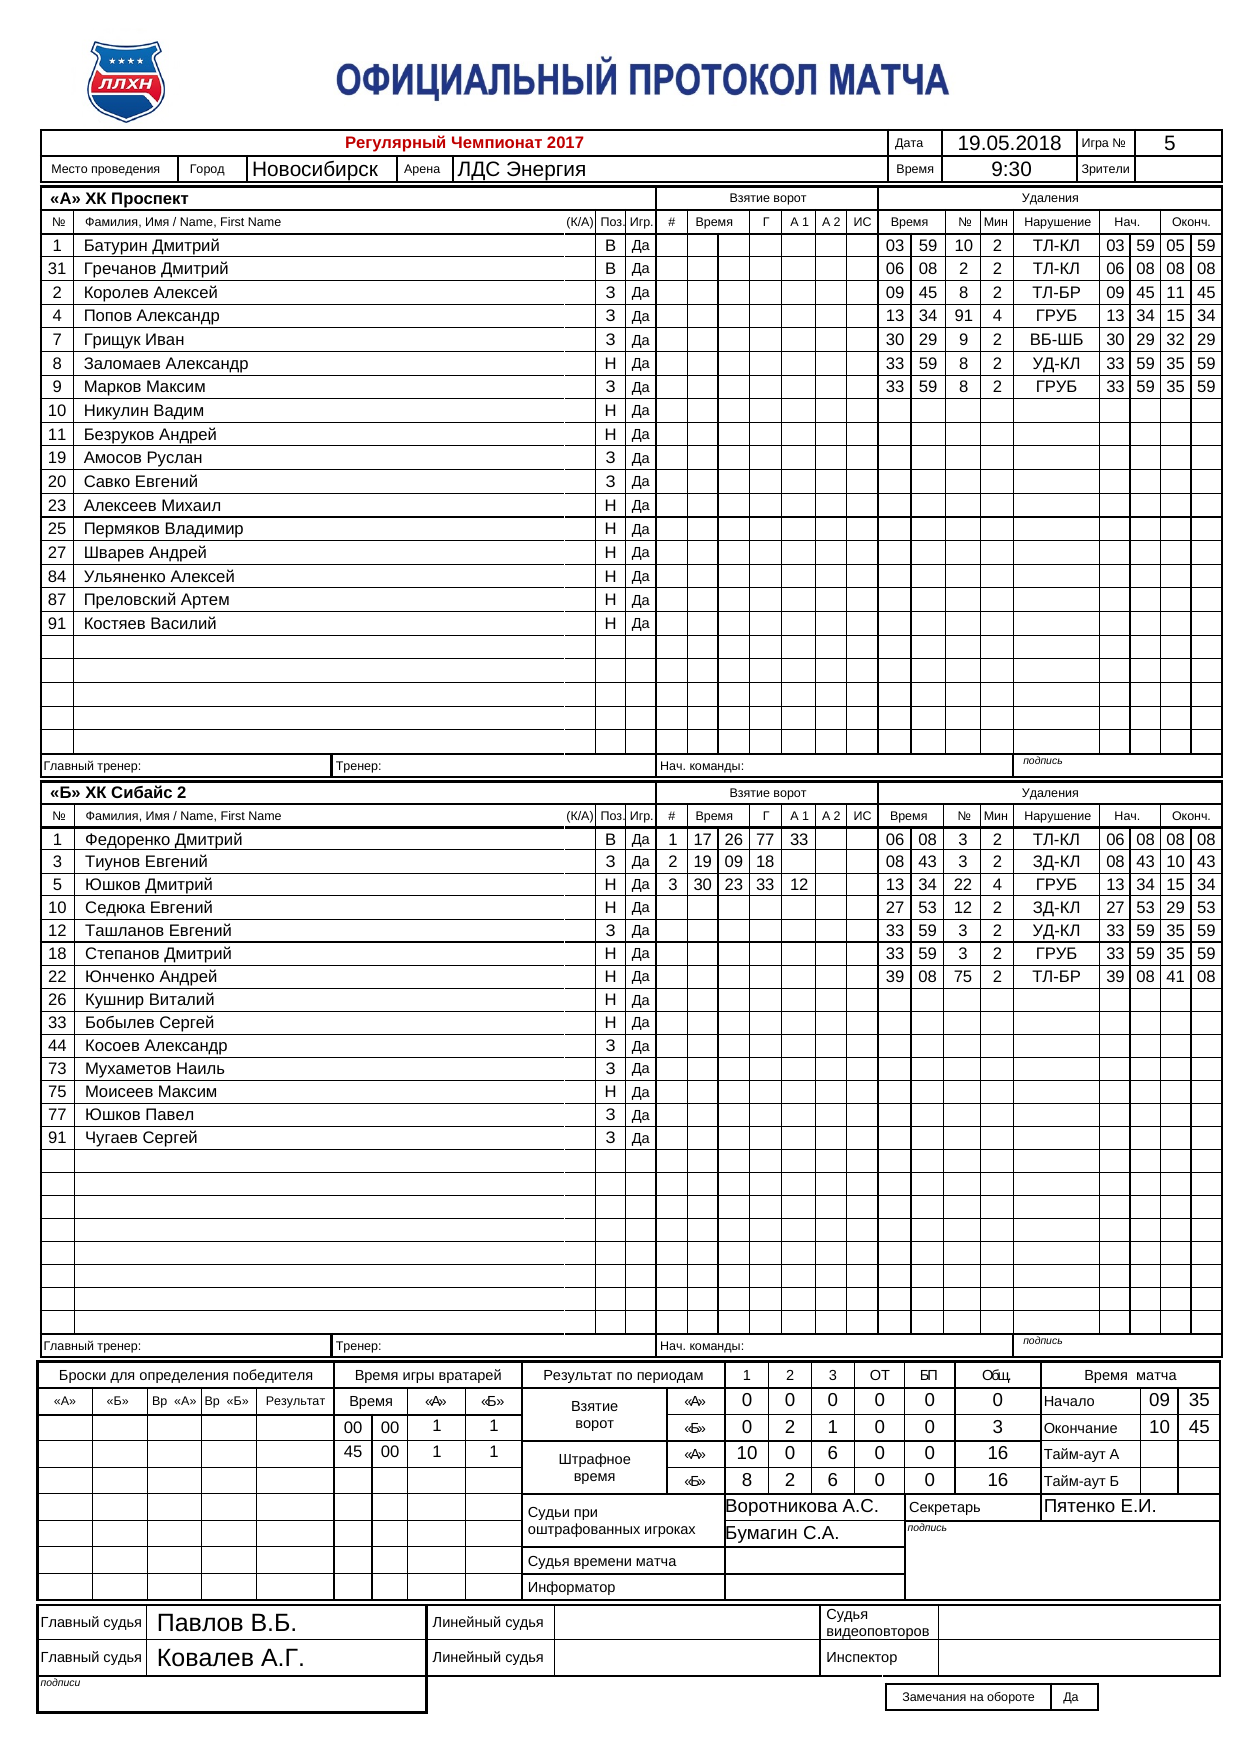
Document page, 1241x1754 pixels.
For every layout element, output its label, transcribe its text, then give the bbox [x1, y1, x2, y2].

table_header 1 [726, 1363, 768, 1387]
table_cell [750, 1035, 781, 1057]
table_cell [750, 1012, 781, 1033]
table_cell [335, 1494, 371, 1520]
table_cell [816, 470, 846, 493]
table_cell [1100, 1127, 1129, 1149]
table_cell [847, 989, 877, 1011]
table_cell [626, 1242, 655, 1264]
table_cell [816, 659, 846, 682]
table_cell [847, 328, 877, 351]
table_cell 09 [719, 850, 749, 872]
table_cell 59 [912, 352, 945, 374]
table_cell [879, 518, 910, 540]
table_cell [688, 920, 717, 941]
table_cell [782, 446, 815, 469]
table_cell [847, 943, 877, 964]
table_cell [688, 966, 717, 987]
table_cell [148, 1521, 201, 1546]
table_cell [565, 1242, 595, 1264]
table_cell [912, 1219, 943, 1241]
table_cell ЗД-КЛ [1014, 850, 1099, 872]
table_cell [565, 399, 595, 422]
table_cell 30 [879, 328, 910, 351]
table_cell 18 [42, 943, 74, 964]
table_cell [373, 1468, 407, 1493]
table_cell [981, 659, 1013, 682]
table_cell [719, 305, 749, 327]
table_cell [847, 636, 877, 658]
table_cell Да [626, 518, 655, 540]
table_cell Н [596, 518, 625, 540]
table_cell 10 [1141, 1415, 1177, 1440]
table_cell 06 [879, 829, 910, 849]
table_cell [1100, 659, 1129, 682]
table_cell [847, 659, 877, 682]
table_cell Да [626, 446, 655, 469]
table_cell [750, 896, 781, 918]
table_cell Попов Александр [74, 305, 564, 327]
table_cell [719, 446, 749, 469]
table_cell [596, 730, 625, 753]
table_cell 08 [1161, 829, 1190, 849]
table_cell Мухаметов Наиль [75, 1058, 564, 1079]
table_cell [719, 257, 749, 280]
table_cell [719, 1219, 749, 1241]
table_cell [981, 1311, 1013, 1333]
table_cell [408, 1494, 465, 1520]
table_cell [782, 423, 815, 445]
table_cell [565, 850, 595, 872]
table_cell [816, 235, 846, 256]
table_cell [782, 850, 815, 872]
table_cell [782, 1311, 815, 1333]
table_cell 33 [879, 943, 910, 964]
table_cell [750, 376, 781, 398]
table_cell [1100, 1288, 1129, 1310]
table_cell [750, 1104, 781, 1126]
table_cell [39, 1547, 92, 1573]
table_cell [782, 730, 815, 753]
table_cell З [596, 1035, 625, 1057]
table_cell [879, 1311, 910, 1333]
table_cell Да [626, 920, 655, 941]
table_cell Пермяков Владимир [74, 518, 564, 540]
table_cell [782, 1104, 815, 1126]
table_cell 43 [1192, 850, 1221, 872]
table_header 5 [1136, 131, 1221, 155]
table_cell [626, 659, 655, 682]
table_cell [782, 1058, 815, 1079]
table_cell [626, 1311, 655, 1333]
table_cell [657, 1127, 687, 1149]
table_cell [847, 966, 877, 987]
table_cell [847, 281, 877, 303]
table_cell [596, 636, 625, 658]
table_cell 53 [1192, 896, 1221, 918]
table_cell [719, 1012, 749, 1033]
table_cell [1131, 1196, 1160, 1218]
table_cell [782, 966, 815, 987]
table_cell [750, 1288, 781, 1310]
table_header Дата [889, 131, 941, 155]
table_cell [782, 1150, 815, 1172]
table_cell [719, 352, 749, 374]
table_cell 2 [981, 376, 1013, 398]
table_cell [565, 470, 595, 493]
table_cell [912, 1288, 943, 1310]
table_cell [688, 470, 717, 493]
table_cell [816, 850, 846, 872]
table_cell [816, 257, 846, 280]
table_cell [657, 257, 687, 280]
table_cell [946, 470, 980, 493]
table_cell 13 [1100, 305, 1129, 327]
table_cell [847, 541, 877, 564]
table_cell [719, 235, 749, 256]
table_cell [1100, 1311, 1129, 1333]
table_cell 35 [1179, 1389, 1219, 1413]
table_cell [719, 1265, 749, 1287]
table_cell [1014, 1058, 1099, 1079]
table_cell [782, 1288, 815, 1310]
table_cell Секретарь [906, 1495, 1040, 1520]
table_cell [750, 257, 781, 280]
table_cell 3 [944, 829, 980, 849]
table_cell [750, 1173, 781, 1195]
table_cell 34 [1192, 305, 1221, 327]
table_cell [879, 1242, 910, 1264]
table_cell [1100, 1219, 1129, 1241]
table_cell [202, 1547, 256, 1573]
table_cell [816, 1012, 846, 1033]
table_cell [816, 1173, 846, 1195]
table_cell [688, 399, 717, 422]
table_cell «А» [408, 1389, 465, 1413]
table_cell [816, 565, 846, 587]
table_cell Шварев Андрей [74, 541, 564, 564]
table_cell [466, 1574, 521, 1599]
table_cell [816, 494, 846, 516]
table_cell Юшков Павел [75, 1104, 564, 1126]
table_cell [944, 1081, 980, 1103]
table_cell З [596, 328, 625, 351]
table_cell [1131, 1265, 1160, 1287]
table_cell [782, 1012, 815, 1033]
table_cell [565, 659, 595, 682]
table_cell З [596, 305, 625, 327]
table_cell [782, 305, 815, 327]
table_cell 41 [1161, 966, 1190, 987]
table_cell [1192, 636, 1221, 658]
table_cell [1192, 612, 1221, 634]
table_cell [1192, 399, 1221, 422]
table_cell [816, 446, 846, 469]
table_cell [719, 565, 749, 587]
table_cell 3 [956, 1415, 1040, 1440]
table_cell Н [596, 423, 625, 445]
table_cell [946, 659, 980, 682]
table_cell [879, 399, 910, 422]
table_cell Алексеев Михаил [74, 494, 564, 516]
table_cell 87 [42, 588, 73, 611]
table_cell # [657, 211, 687, 233]
table_cell [1161, 541, 1190, 564]
table_cell [750, 305, 781, 327]
table_cell [565, 966, 595, 987]
table_cell [74, 683, 564, 706]
table_cell [782, 1196, 815, 1218]
table_cell [565, 989, 595, 1011]
table_cell [912, 636, 945, 658]
table_cell 09 [879, 281, 910, 303]
table_cell [1161, 1127, 1190, 1149]
table_cell [688, 943, 717, 964]
table_cell Оконч. [1161, 211, 1221, 233]
table_cell [816, 305, 846, 327]
table_cell [657, 352, 687, 374]
table_cell Ульяненко Алексей [74, 565, 564, 587]
table_cell [565, 352, 595, 374]
table_cell 43 [1131, 850, 1160, 872]
table_cell [750, 943, 781, 964]
table_cell [1161, 636, 1190, 658]
table_cell 45 [912, 281, 945, 303]
table_cell [847, 1311, 877, 1333]
table_cell [912, 1242, 943, 1264]
table_cell 33 [1100, 920, 1129, 941]
table_cell [719, 1058, 749, 1079]
table_cell [750, 1242, 781, 1264]
table_cell [657, 1288, 687, 1310]
table_cell [816, 683, 846, 706]
table_cell [1192, 683, 1221, 706]
table_header «А» ХК Проспект [42, 188, 655, 209]
table_cell [981, 1242, 1013, 1264]
table_cell Игр. [626, 211, 655, 233]
table_cell [1192, 541, 1221, 564]
table_cell 16 [956, 1468, 1040, 1493]
table_cell Главный тренер: [42, 1335, 330, 1356]
table_cell [1131, 423, 1160, 445]
table_cell 3 [944, 920, 980, 941]
table_cell [912, 1058, 943, 1079]
table_cell [750, 966, 781, 987]
table_cell Амосов Руслан [74, 446, 564, 469]
table_cell [816, 966, 846, 987]
table_cell [912, 470, 945, 493]
table_cell [657, 612, 687, 634]
table_cell 45 [1179, 1415, 1219, 1440]
table_cell [1192, 1173, 1221, 1195]
table_cell [1161, 1081, 1190, 1103]
table_cell [596, 1265, 625, 1287]
table_cell [626, 1288, 655, 1310]
table_cell [879, 541, 910, 564]
table_cell [879, 1104, 910, 1126]
table_cell Да [626, 1127, 655, 1149]
table_cell [879, 730, 910, 753]
table_cell Заломаев Александр [74, 352, 564, 374]
table_header Взятие ворот [657, 188, 877, 209]
table_cell [202, 1521, 256, 1546]
table_cell [1161, 707, 1190, 729]
table_cell [782, 1173, 815, 1195]
table_cell 75 [944, 966, 980, 987]
table_cell [1131, 1311, 1160, 1333]
table_cell [657, 707, 687, 729]
table_cell [944, 1219, 980, 1241]
table_cell [847, 518, 877, 540]
table_cell 0 [769, 1389, 811, 1413]
table_cell 59 [1131, 943, 1160, 964]
table_cell [750, 470, 781, 493]
table_cell [42, 1242, 74, 1264]
table_cell 26 [719, 829, 749, 849]
table_cell З [596, 376, 625, 398]
table_cell [944, 1265, 980, 1287]
table_cell [1100, 423, 1129, 445]
table_cell [981, 1219, 1013, 1241]
table_cell [719, 612, 749, 634]
table_cell [946, 612, 980, 634]
table_cell А 2 [816, 211, 846, 233]
table_cell [782, 399, 815, 422]
table_cell [75, 1311, 564, 1333]
table_cell [750, 612, 781, 634]
table_cell [879, 470, 910, 493]
table_cell [75, 1173, 564, 1195]
table_cell [565, 541, 595, 564]
table_cell 08 [1161, 257, 1190, 280]
table_cell [719, 989, 749, 1011]
table_cell 8 [42, 352, 73, 374]
table_cell [688, 423, 717, 445]
table_cell [912, 1265, 943, 1287]
table_cell [719, 399, 749, 422]
table_cell [565, 1219, 595, 1241]
table_cell [946, 588, 980, 611]
table_cell (К/А) [565, 211, 595, 233]
table_cell [816, 636, 846, 658]
table_cell [944, 1127, 980, 1149]
table_cell [1161, 1196, 1190, 1218]
table_cell [596, 1219, 625, 1241]
table_cell 10 [42, 896, 74, 918]
table_cell 9:30 [943, 157, 1076, 181]
table_cell [408, 1574, 465, 1599]
table_cell [657, 1012, 687, 1033]
table_cell Степанов Дмитрий [75, 943, 564, 964]
table_cell 8 [946, 281, 980, 303]
table_cell [1161, 1242, 1190, 1264]
table_cell [565, 376, 595, 398]
table_cell подпись [1014, 755, 1221, 776]
table_cell [719, 659, 749, 682]
table_cell [847, 1081, 877, 1103]
table_cell [1161, 588, 1190, 611]
table_cell [912, 989, 943, 1011]
table_cell Гречанов Дмитрий [74, 257, 564, 280]
table_cell [1161, 989, 1190, 1011]
table_cell [466, 1468, 521, 1493]
table_cell [1014, 1150, 1099, 1172]
table_cell [782, 494, 815, 516]
table_cell ЗД-КЛ [1014, 896, 1099, 918]
table_cell [1014, 541, 1099, 564]
table_cell [719, 966, 749, 987]
table_cell [1014, 1265, 1099, 1287]
table_cell [657, 446, 687, 469]
table_cell [1192, 423, 1221, 445]
table_cell 2 [981, 235, 1013, 256]
table_cell [688, 1058, 717, 1079]
table_cell [335, 1521, 371, 1546]
table_cell [879, 446, 910, 469]
table_cell [782, 1127, 815, 1149]
table_cell [408, 1547, 465, 1573]
table_cell [782, 1035, 815, 1057]
table_cell [1014, 446, 1099, 469]
table_cell 27 [879, 896, 910, 918]
table_cell Нарушение [1014, 805, 1099, 826]
table_cell [565, 829, 595, 849]
table_cell 73 [42, 1058, 74, 1079]
table_cell [1014, 1242, 1099, 1264]
table_cell [750, 399, 781, 422]
table_cell Начало [1042, 1389, 1140, 1413]
table_cell [1100, 612, 1129, 634]
table_cell Судья времени матча [523, 1548, 724, 1573]
table_cell 2 [981, 850, 1013, 872]
table_cell [816, 943, 846, 964]
table_cell [1192, 730, 1221, 753]
table_cell [148, 1441, 201, 1467]
table_cell 6 [812, 1442, 854, 1467]
table_cell [981, 636, 1013, 658]
table_cell «А» [668, 1389, 724, 1413]
table_cell [1141, 1468, 1177, 1493]
table_cell [688, 707, 717, 729]
table_cell 10 [42, 399, 73, 422]
table_cell 13 [879, 305, 910, 327]
table_cell 27 [1100, 896, 1129, 918]
table_cell Судьи при оштрафованных игроках [523, 1495, 724, 1546]
table_cell [565, 446, 595, 469]
table_cell [719, 1127, 749, 1149]
table_cell [1131, 659, 1160, 682]
table_cell [1179, 1441, 1219, 1467]
table_header Да [1052, 1685, 1097, 1709]
table_cell Н [596, 989, 625, 1011]
table_cell [1141, 1441, 1177, 1467]
table_cell [719, 1081, 749, 1103]
table_cell [1100, 1012, 1129, 1033]
table_cell Да [626, 257, 655, 280]
table_cell [148, 1468, 201, 1493]
table_cell [1014, 565, 1099, 587]
table_cell 16 [956, 1442, 1040, 1467]
table_cell З [596, 1058, 625, 1079]
table_header Регулярный Чемпионат 2017 [42, 131, 887, 155]
table_cell [944, 1104, 980, 1126]
table_cell [816, 612, 846, 634]
table_cell 13 [879, 874, 910, 895]
table_cell [1192, 707, 1221, 729]
table_cell [912, 1311, 943, 1333]
table_cell [626, 730, 655, 753]
table_cell [1192, 1242, 1221, 1264]
table_cell [565, 305, 595, 327]
table_cell [912, 612, 945, 634]
table_cell [944, 1288, 980, 1310]
table_cell ТЛ-БР [1014, 281, 1099, 303]
table_cell [688, 1127, 717, 1149]
table_cell [719, 1035, 749, 1057]
table_cell Главный тренер: [42, 755, 330, 776]
table_cell [719, 1311, 749, 1333]
table_cell 59 [912, 943, 943, 964]
table_cell [1131, 1150, 1160, 1172]
table_cell [1014, 989, 1099, 1011]
table_cell [912, 423, 945, 445]
table_cell [42, 1288, 74, 1310]
table_cell Ковалев А.Г. [147, 1640, 425, 1675]
table_cell [1131, 470, 1160, 493]
table_cell Оконч. [1161, 805, 1221, 826]
table_cell [1192, 588, 1221, 611]
table_cell [657, 494, 687, 516]
table_cell Да [626, 588, 655, 611]
table_cell Да [626, 1035, 655, 1057]
table_cell Время [688, 805, 749, 826]
table_cell Да [626, 470, 655, 493]
table_cell 10 [726, 1442, 768, 1467]
table_cell 12 [782, 874, 815, 895]
table_cell [688, 494, 717, 516]
table_cell [816, 1219, 846, 1241]
table_cell [1131, 989, 1160, 1011]
table_cell [719, 943, 749, 964]
table_cell Грищук Иван [74, 328, 564, 351]
table_cell [879, 1219, 910, 1241]
table_cell [257, 1574, 333, 1599]
table_cell 08 [912, 966, 943, 987]
table_cell 18 [750, 850, 781, 872]
table_cell [657, 399, 687, 422]
table_cell # [657, 805, 687, 826]
table_cell [1014, 470, 1099, 493]
table_cell 3 [42, 850, 74, 872]
table_cell 13 [1100, 874, 1129, 895]
table_cell [782, 328, 815, 351]
table_cell [981, 1288, 1013, 1310]
table_cell [1192, 1265, 1221, 1287]
table_cell Ташланов Евгений [75, 920, 564, 941]
table_cell 59 [1192, 235, 1221, 256]
table_cell [657, 943, 687, 964]
table_cell ГРУБ [1014, 874, 1099, 895]
table_cell [39, 1468, 92, 1493]
table_cell Да [626, 896, 655, 918]
table_cell 20 [42, 470, 73, 493]
table_cell 22 [944, 874, 980, 895]
table_cell [750, 730, 781, 753]
table_cell [657, 1219, 687, 1241]
table_cell [555, 1606, 819, 1639]
table_cell [1100, 730, 1129, 753]
table_cell [688, 1219, 717, 1241]
table_header Время матча [1042, 1363, 1219, 1387]
table_cell УД-КЛ [1014, 920, 1099, 941]
table_cell [657, 896, 687, 918]
table_cell [1192, 1219, 1221, 1241]
table_cell З [596, 446, 625, 469]
table_cell Результат [257, 1389, 333, 1413]
table_cell 1 [42, 829, 74, 849]
table_cell ТЛ-БР [1014, 966, 1099, 987]
table_cell Нач. [1100, 211, 1160, 233]
table_cell Н [596, 1081, 625, 1103]
table_cell [1014, 659, 1099, 682]
table_cell [847, 446, 877, 469]
table_cell [565, 423, 595, 445]
table_cell [1100, 989, 1129, 1011]
table_cell [782, 683, 815, 706]
table_cell Тайм-аут Б [1042, 1468, 1140, 1493]
table_cell [1100, 541, 1129, 564]
table_cell [847, 896, 877, 918]
table_cell Да [626, 1081, 655, 1103]
table_cell [719, 707, 749, 729]
table_cell [782, 376, 815, 398]
table_cell 33 [750, 874, 781, 895]
table_cell Да [626, 328, 655, 351]
table_cell Вр «А» [148, 1389, 201, 1413]
table_cell [565, 588, 595, 611]
table_cell Место проведения [42, 157, 177, 181]
table_cell Вр «Б» [202, 1389, 256, 1413]
table_cell [981, 423, 1013, 445]
table_cell [1131, 1173, 1160, 1195]
table_cell [750, 352, 781, 374]
table_cell [1131, 588, 1160, 611]
table_header Результат по периодам [523, 1363, 724, 1387]
table_cell [1161, 683, 1190, 706]
table_cell [74, 659, 564, 682]
table_cell [981, 565, 1013, 587]
table_cell Да [626, 399, 655, 422]
table_cell [879, 1288, 910, 1310]
table_cell [912, 565, 945, 587]
table_cell [1192, 446, 1221, 469]
table_cell [688, 659, 717, 682]
table_cell [939, 1606, 1219, 1639]
table_cell 34 [912, 874, 943, 895]
table_cell [1131, 612, 1160, 634]
table_cell 0 [905, 1389, 954, 1413]
table_cell З [596, 850, 625, 872]
table_cell [148, 1547, 201, 1573]
table_header 3 [812, 1363, 854, 1387]
table_cell 59 [1192, 920, 1221, 941]
table_cell Поз. [596, 211, 625, 233]
table_cell [688, 305, 717, 327]
table_cell ИС [847, 805, 877, 826]
table_cell [75, 1196, 564, 1218]
table_cell Нач. команды: [657, 755, 1012, 776]
table_cell [657, 1035, 687, 1057]
table_cell Воротникова А.С. [726, 1495, 904, 1520]
table_cell ТЛ-КЛ [1014, 829, 1099, 849]
table_cell [93, 1494, 147, 1520]
table_cell УД-КЛ [1014, 352, 1099, 374]
table_cell [816, 707, 846, 729]
table_cell [719, 376, 749, 398]
table_cell [596, 659, 625, 682]
table_cell [1179, 1468, 1219, 1493]
table_cell Н [596, 896, 625, 918]
table_cell [565, 518, 595, 540]
table_cell [657, 305, 687, 327]
table_cell Тиунов Евгений [75, 850, 564, 872]
table_cell Н [596, 588, 625, 611]
table_cell Фамилия, Имя / Name, First Name [75, 805, 565, 826]
table_cell [1161, 1311, 1190, 1333]
table_cell Марков Максим [74, 376, 564, 398]
table_cell [688, 1012, 717, 1033]
table_cell [912, 541, 945, 564]
table_cell [816, 588, 846, 611]
table_cell [981, 541, 1013, 564]
table_cell 2 [981, 829, 1013, 849]
table_cell 15 [1161, 874, 1190, 895]
table_cell [1131, 565, 1160, 587]
table_cell [879, 1127, 910, 1149]
table_cell 3 [944, 943, 980, 964]
table_cell 08 [1100, 850, 1129, 872]
table_cell [1161, 730, 1190, 753]
table_cell ГРУБ [1014, 376, 1099, 398]
table_cell 0 [905, 1442, 954, 1467]
table_cell Королев Алексей [74, 281, 564, 303]
table_header ОТ [855, 1363, 904, 1387]
table_cell [596, 1173, 625, 1195]
table_cell [939, 1640, 1219, 1675]
table_cell 59 [1131, 376, 1160, 398]
table_cell [847, 707, 877, 729]
table_cell 84 [42, 565, 73, 587]
table_cell Преловский Артем [74, 588, 564, 611]
table_cell [816, 1035, 846, 1057]
table_cell 59 [1192, 376, 1221, 398]
table_cell [257, 1441, 333, 1467]
table_cell [565, 874, 595, 895]
table_cell [75, 1150, 564, 1172]
table_cell [981, 1265, 1013, 1287]
table_cell [1100, 446, 1129, 469]
table_cell [335, 1574, 371, 1599]
table_cell [565, 920, 595, 941]
table_cell Н [596, 943, 625, 964]
table_cell 06 [879, 257, 910, 280]
table_cell [912, 1196, 943, 1218]
table_cell [688, 352, 717, 374]
table_cell [657, 730, 687, 753]
table_cell [1131, 494, 1160, 516]
table_cell Мин [981, 805, 1013, 826]
table_cell [39, 1416, 92, 1440]
table_cell [847, 1104, 877, 1126]
table_cell Да [626, 565, 655, 587]
table_cell [782, 707, 815, 729]
table_cell [944, 1035, 980, 1057]
table_header 19.05.2018 [943, 131, 1076, 155]
table_cell [688, 1104, 717, 1126]
table_cell 43 [912, 850, 943, 872]
table_cell [981, 399, 1013, 422]
table_cell [688, 328, 717, 351]
table_cell [1161, 1265, 1190, 1287]
table_cell [373, 1547, 407, 1573]
table_cell [782, 1219, 815, 1241]
table_cell 08 [1192, 829, 1221, 849]
table_cell [1131, 1242, 1160, 1264]
table_cell [626, 1265, 655, 1287]
table_cell Да [626, 874, 655, 895]
table_cell [946, 707, 980, 729]
table_cell ГРУБ [1014, 305, 1099, 327]
table_cell 77 [42, 1104, 74, 1126]
table_cell [1014, 1035, 1099, 1057]
table_cell 30 [688, 874, 717, 895]
table_cell 2 [981, 943, 1013, 964]
table_cell [816, 920, 846, 941]
table_cell 09 [1100, 281, 1129, 303]
table_cell [816, 1196, 846, 1218]
table_cell 9 [946, 328, 980, 351]
table_cell [847, 1012, 877, 1033]
table_cell [912, 1150, 943, 1172]
table_cell Тайм-аут А [1042, 1441, 1140, 1467]
table_cell [750, 659, 781, 682]
table_cell [1131, 446, 1160, 469]
table_cell Да [626, 966, 655, 987]
table_cell [1099, 1682, 1220, 1711]
table_cell 34 [1131, 874, 1160, 895]
table_cell [688, 376, 717, 398]
table_cell Н [596, 352, 625, 374]
table_cell [1100, 399, 1129, 422]
table_cell 32 [1161, 328, 1190, 351]
table_cell 0 [855, 1442, 904, 1467]
table_cell [847, 305, 877, 327]
table_cell (К/А) [565, 805, 595, 826]
table_cell Тренер: [333, 1335, 655, 1356]
table_cell [688, 518, 717, 540]
table_cell [565, 636, 595, 658]
table_cell [719, 541, 749, 564]
table_cell 26 [42, 989, 74, 1011]
table_header БП [905, 1363, 954, 1387]
table_cell Да [626, 423, 655, 445]
table_cell [373, 1574, 407, 1599]
table_cell [782, 518, 815, 540]
table_cell Да [626, 376, 655, 398]
table_cell [596, 1196, 625, 1218]
table_header Удаления [879, 188, 1221, 209]
table_cell Батурин Дмитрий [74, 235, 564, 256]
table_cell [688, 1150, 717, 1172]
table_cell Да [626, 989, 655, 1011]
table_cell Да [626, 305, 655, 327]
table_cell 3 [944, 850, 980, 872]
table_cell [750, 588, 781, 611]
table_cell 45 [1192, 281, 1221, 303]
table_cell [1014, 423, 1099, 445]
table_cell Н [596, 541, 625, 564]
table_cell [565, 1173, 595, 1195]
table_cell [879, 1012, 910, 1033]
table_cell [1131, 1058, 1160, 1079]
table_cell [596, 1150, 625, 1172]
table_cell [750, 235, 781, 256]
table_cell Главный судья [39, 1606, 146, 1639]
table_cell [688, 446, 717, 469]
table_cell Бобылев Сергей [75, 1012, 564, 1033]
table_cell [657, 636, 687, 658]
table_cell [981, 707, 1013, 729]
table_cell [946, 399, 980, 422]
table_cell 17 [688, 829, 717, 849]
table_cell 15 [1161, 305, 1190, 327]
table_cell 0 [726, 1389, 768, 1413]
table_header «Б» ХК Сибайс 2 [42, 783, 655, 803]
table_cell [257, 1416, 333, 1440]
table_cell [1192, 1288, 1221, 1310]
table_cell 33 [879, 376, 910, 398]
table_cell [565, 1311, 595, 1333]
table_cell [1100, 1081, 1129, 1103]
table_cell Инспектор [821, 1640, 938, 1675]
table_cell 08 [912, 257, 945, 280]
table_cell 08 [1131, 829, 1160, 849]
table_cell [657, 565, 687, 587]
table_cell [39, 1574, 92, 1599]
table_cell [912, 446, 945, 469]
table_cell 59 [1192, 943, 1221, 964]
table_cell [879, 707, 910, 729]
table_cell 1 [812, 1415, 854, 1440]
table_cell [847, 874, 877, 895]
table_cell [1014, 1196, 1099, 1218]
table_cell 35 [1161, 352, 1190, 374]
table_cell Пятенко Е.И. [1042, 1495, 1219, 1520]
table_cell [626, 1150, 655, 1172]
table_cell [688, 1173, 717, 1195]
table_cell [257, 1547, 333, 1573]
table_cell 12 [42, 920, 74, 941]
table_cell [1136, 157, 1221, 181]
table_cell «Б» [93, 1389, 147, 1413]
table_cell 0 [956, 1389, 1040, 1413]
table_cell [1100, 683, 1129, 706]
table_cell [879, 1150, 910, 1172]
table_cell [944, 1150, 980, 1172]
table_cell 1 [408, 1416, 465, 1440]
table_cell [93, 1468, 147, 1493]
table_cell Да [626, 541, 655, 564]
table_cell [565, 494, 595, 516]
table_cell 8 [726, 1468, 768, 1493]
table_cell 33 [879, 352, 910, 374]
table_cell [816, 423, 846, 445]
table_cell [719, 636, 749, 658]
table_cell [816, 1288, 846, 1310]
table_cell [847, 257, 877, 280]
table_cell [688, 257, 717, 280]
table_cell 00 [373, 1416, 407, 1440]
table_cell Да [626, 1012, 655, 1033]
table_cell Мин [981, 211, 1013, 233]
table_cell [912, 1173, 943, 1195]
table_cell [750, 1150, 781, 1172]
table_cell 08 [1192, 257, 1221, 280]
table_cell [466, 1547, 521, 1573]
table_cell [816, 1081, 846, 1103]
table_cell [626, 1196, 655, 1218]
table_cell Н [596, 399, 625, 422]
table_cell 0 [905, 1468, 954, 1493]
table_cell № [944, 805, 980, 826]
table_cell [944, 1058, 980, 1079]
table_cell [1131, 399, 1160, 422]
table_cell 22 [42, 966, 74, 987]
table_cell [565, 1012, 595, 1033]
table_cell [1192, 1058, 1221, 1079]
table_cell [750, 423, 781, 445]
table_cell [750, 1058, 781, 1079]
table_cell [879, 1058, 910, 1079]
table_cell 19 [42, 446, 73, 469]
table_cell [750, 683, 781, 706]
table_cell [1161, 1035, 1190, 1057]
table_cell [657, 376, 687, 398]
table_cell 29 [912, 328, 945, 351]
table_cell 19 [688, 850, 717, 872]
table_cell Нач. [1100, 805, 1160, 826]
table_cell [847, 612, 877, 634]
table_header Игра № [1078, 131, 1134, 155]
table_cell [74, 707, 564, 729]
table_cell А 1 [782, 805, 815, 826]
table_cell З [596, 1104, 625, 1126]
table_cell [93, 1574, 147, 1599]
table_cell [657, 1242, 687, 1264]
table_cell 34 [912, 305, 945, 327]
table_cell № [42, 805, 74, 826]
table_cell [202, 1416, 256, 1440]
table_cell 0 [855, 1415, 904, 1440]
table_cell [946, 565, 980, 587]
table_cell [1014, 399, 1099, 422]
table_cell [981, 1196, 1013, 1218]
table_cell [782, 920, 815, 941]
table_cell А 2 [816, 805, 846, 826]
table_cell Информатор [523, 1575, 724, 1599]
table_cell [1100, 1196, 1129, 1218]
table_cell [816, 328, 846, 351]
table_cell Н [596, 612, 625, 634]
table_cell 00 [373, 1441, 407, 1467]
table_cell [626, 683, 655, 706]
table_cell [657, 1311, 687, 1333]
table_cell 03 [879, 235, 910, 256]
table_cell [596, 1242, 625, 1264]
table_cell 75 [42, 1081, 74, 1103]
table_cell [1161, 399, 1190, 422]
table_cell [42, 659, 73, 682]
table_cell 35 [1161, 376, 1190, 398]
table_cell [912, 399, 945, 422]
table_cell [1192, 1311, 1221, 1333]
table_cell [1161, 1104, 1190, 1126]
table_cell [750, 565, 781, 587]
table_cell [946, 423, 980, 445]
table_cell [657, 541, 687, 564]
table_cell [981, 1104, 1013, 1126]
table_cell [565, 1288, 595, 1310]
table_cell 2 [981, 281, 1013, 303]
table_cell ТЛ-КЛ [1014, 257, 1099, 280]
table_cell [1100, 565, 1129, 587]
table_cell Время [879, 211, 945, 233]
table_cell [1014, 707, 1099, 729]
table_cell [688, 1081, 717, 1103]
table_cell [946, 636, 980, 658]
table_cell [816, 1150, 846, 1172]
table_cell 29 [1192, 328, 1221, 351]
table_cell 0 [905, 1415, 954, 1440]
table_cell [946, 494, 980, 516]
table_cell [719, 494, 749, 516]
table_cell Нач. команды: [657, 1335, 1012, 1356]
table_cell [688, 636, 717, 658]
table_cell Савко Евгений [74, 470, 564, 493]
picture [5, 28, 1179, 129]
table_cell 2 [769, 1415, 811, 1440]
table_cell [816, 1242, 846, 1264]
table_cell «Б» [668, 1468, 724, 1493]
table_cell 33 [1100, 943, 1129, 964]
table_cell [1014, 588, 1099, 611]
table_cell [42, 730, 73, 753]
table_cell [750, 920, 781, 941]
table_cell [1161, 1219, 1190, 1241]
table_cell [726, 1575, 904, 1599]
table_cell [981, 494, 1013, 516]
table_cell [981, 683, 1013, 706]
table_cell 29 [1131, 328, 1160, 351]
table_cell 3 [657, 874, 687, 895]
table_cell [782, 281, 815, 303]
table_cell [879, 565, 910, 587]
table_cell Да [626, 281, 655, 303]
table_cell [847, 399, 877, 422]
table_cell 2 [981, 966, 1013, 987]
table_cell [657, 588, 687, 611]
table_cell [657, 659, 687, 682]
table_cell [1100, 1265, 1129, 1287]
table_cell [1100, 1058, 1129, 1079]
table_cell [1161, 423, 1190, 445]
table_cell [847, 1219, 877, 1241]
table_cell 59 [912, 920, 943, 941]
table_cell [847, 1242, 877, 1264]
table_cell [782, 612, 815, 634]
table_cell [944, 1242, 980, 1264]
table_header Общ. [956, 1363, 1040, 1387]
table_cell [847, 1127, 877, 1149]
table_cell [1161, 659, 1190, 682]
table_cell 1 [657, 829, 687, 849]
table_cell [74, 636, 564, 658]
table_cell [1161, 1058, 1190, 1079]
table_cell 77 [750, 829, 781, 849]
table_cell [816, 399, 846, 422]
table_cell [39, 1494, 92, 1520]
table_cell [39, 1521, 92, 1546]
table_header 2 [769, 1363, 811, 1387]
table_cell [816, 874, 846, 895]
table_cell [782, 1242, 815, 1264]
table_header Время игры вратарей [335, 1363, 521, 1387]
table_cell [1100, 518, 1129, 540]
table_cell 2 [769, 1468, 811, 1493]
table_cell [565, 1081, 595, 1103]
table_header Броски для определения победителя [39, 1363, 333, 1387]
table_cell [782, 588, 815, 611]
table_cell 59 [1192, 352, 1221, 374]
table_cell [750, 518, 781, 540]
table_cell [335, 1547, 371, 1573]
table_cell 12 [944, 896, 980, 918]
table_cell 8 [946, 352, 980, 374]
table_cell [782, 1081, 815, 1103]
table_cell [657, 920, 687, 941]
table_cell [726, 1548, 904, 1573]
table_cell [944, 1196, 980, 1218]
table_cell [782, 541, 815, 564]
table_cell [847, 352, 877, 374]
table_cell Чугаев Сергей [75, 1127, 564, 1149]
table_cell [816, 518, 846, 540]
table_cell 59 [1131, 352, 1160, 374]
table_cell 34 [1192, 874, 1221, 895]
table_cell [847, 920, 877, 941]
table_cell [657, 1081, 687, 1103]
table_cell 10 [1161, 850, 1190, 872]
table_cell [912, 494, 945, 516]
table_cell [75, 1219, 564, 1241]
table_cell [657, 1173, 687, 1195]
table_cell 53 [912, 896, 943, 918]
table_cell [565, 257, 595, 280]
table_cell [816, 730, 846, 753]
table_cell З [596, 281, 625, 303]
table_cell 25 [42, 518, 73, 540]
table_cell [981, 446, 1013, 469]
table_cell [782, 989, 815, 1011]
table_cell «А» [668, 1442, 724, 1467]
table_cell [750, 989, 781, 1011]
table_cell [879, 683, 910, 706]
table_cell [719, 1150, 749, 1172]
table_cell [946, 683, 980, 706]
table_cell [879, 1173, 910, 1195]
table_cell 0 [726, 1415, 768, 1440]
table_cell [257, 1521, 333, 1546]
table_cell [1014, 612, 1099, 634]
table_cell [202, 1494, 256, 1520]
table_cell 0 [855, 1468, 904, 1493]
table_cell [565, 565, 595, 587]
table_cell 33 [1100, 352, 1129, 374]
table_cell [719, 328, 749, 351]
table_cell В [596, 257, 625, 280]
table_cell [626, 1173, 655, 1195]
table_cell Линейный судья [428, 1606, 554, 1639]
table_cell Косоев Александр [75, 1035, 564, 1057]
table_cell [816, 1127, 846, 1149]
table_cell 2 [946, 257, 980, 280]
table_cell [657, 1150, 687, 1172]
table_cell № [42, 211, 73, 233]
table_cell [657, 989, 687, 1011]
table_cell «Б » [466, 1389, 521, 1413]
table_cell [335, 1468, 371, 1493]
table_cell [946, 518, 980, 540]
table_cell [719, 1196, 749, 1218]
table_cell [75, 1242, 564, 1264]
table_cell [75, 1288, 564, 1310]
table_cell [883, 1677, 1220, 1681]
table_cell [1131, 541, 1160, 564]
table_cell 1 [466, 1441, 521, 1467]
table_cell [879, 989, 910, 1011]
table_cell [466, 1521, 521, 1546]
table_cell [847, 376, 877, 398]
table_cell [879, 423, 910, 445]
table_cell 4 [42, 305, 73, 327]
table_cell [74, 730, 564, 753]
table_cell [816, 281, 846, 303]
table_cell [565, 328, 595, 351]
table_cell [981, 470, 1013, 493]
table_cell [1100, 494, 1129, 516]
table_cell [657, 1196, 687, 1218]
table_cell ЛДС Энергия [454, 157, 887, 181]
table_cell [1131, 1127, 1160, 1149]
table_cell Тренер: [333, 755, 655, 776]
table_cell [847, 850, 877, 872]
table_cell [782, 636, 815, 658]
table_cell Н [596, 1012, 625, 1033]
table_cell [782, 470, 815, 493]
table_cell [912, 1035, 943, 1057]
table_cell [879, 636, 910, 658]
table_cell [719, 470, 749, 493]
table_cell [782, 659, 815, 682]
table_cell 33 [782, 829, 815, 849]
table_cell [596, 1311, 625, 1333]
table_cell [981, 1150, 1013, 1172]
table_cell [1161, 470, 1190, 493]
table_cell 39 [1100, 966, 1129, 987]
table_cell В [596, 829, 625, 849]
table_cell [565, 1035, 595, 1057]
table_cell [847, 565, 877, 587]
table_cell Судья видеоповторов [821, 1606, 938, 1639]
table_cell [750, 281, 781, 303]
table_cell 1 [408, 1441, 465, 1467]
table_cell [816, 829, 846, 849]
table_cell [1192, 659, 1221, 682]
table_cell [816, 1265, 846, 1287]
table_cell 45 [335, 1441, 371, 1467]
table_cell [1131, 518, 1160, 540]
table_cell [93, 1547, 147, 1573]
table_cell [879, 612, 910, 634]
table_cell [750, 1265, 781, 1287]
table_cell [1192, 1104, 1221, 1126]
table_cell [1131, 730, 1160, 753]
table_cell 0 [855, 1389, 904, 1413]
table_cell [719, 588, 749, 611]
table_cell 00 [335, 1416, 371, 1440]
table_cell 2 [657, 850, 687, 872]
table_cell [719, 518, 749, 540]
table_cell [657, 518, 687, 540]
table_cell [657, 235, 687, 256]
table_cell Зрители [1078, 157, 1134, 181]
table_cell [257, 1468, 333, 1493]
table_cell 59 [1131, 920, 1160, 941]
table_cell 44 [42, 1035, 74, 1057]
table_cell [565, 1196, 595, 1218]
table_cell [1014, 1173, 1099, 1195]
table_cell [1100, 470, 1129, 493]
table_cell Седюка Евгений [75, 896, 564, 918]
table_cell [565, 1058, 595, 1079]
table_cell [373, 1494, 407, 1520]
table_cell [981, 1058, 1013, 1079]
table_cell Г [750, 211, 781, 233]
table_cell [1100, 588, 1129, 611]
table_cell [912, 518, 945, 540]
table_cell 29 [1161, 896, 1190, 918]
table_cell [688, 588, 717, 611]
table_cell [688, 565, 717, 587]
table_cell [657, 966, 687, 987]
table_cell [750, 1127, 781, 1149]
table_cell 31 [42, 257, 73, 280]
table_cell [565, 1104, 595, 1126]
table_cell [42, 1265, 74, 1287]
table_cell [816, 1311, 846, 1333]
table_cell [981, 1081, 1013, 1103]
table_cell А 1 [782, 211, 815, 233]
table_cell 23 [42, 494, 73, 516]
table_cell [565, 943, 595, 964]
table_cell [42, 1219, 74, 1241]
table_cell [782, 565, 815, 587]
table_cell Никулин Вадим [74, 399, 564, 422]
table_cell [202, 1441, 256, 1467]
table_cell [1161, 1288, 1190, 1310]
table_cell [1100, 1173, 1129, 1195]
table_cell [782, 257, 815, 280]
table_cell [912, 707, 945, 729]
table_cell [42, 707, 73, 729]
table_cell [847, 235, 877, 256]
table_cell [257, 1494, 333, 1520]
table_cell [946, 446, 980, 469]
table_cell [657, 470, 687, 493]
table_cell Окончание [1042, 1415, 1140, 1440]
table_cell [847, 494, 877, 516]
table_cell [1100, 1242, 1129, 1264]
table_cell [981, 1173, 1013, 1195]
table_cell [42, 1196, 74, 1218]
table_cell [1014, 518, 1099, 540]
table_cell [657, 328, 687, 351]
table_cell [1131, 1081, 1160, 1103]
table_cell [750, 328, 781, 351]
table_cell [981, 730, 1013, 753]
table_cell Федоренко Дмитрий [75, 829, 564, 849]
table_cell [981, 612, 1013, 634]
table_cell [408, 1468, 465, 1493]
table_cell [912, 1127, 943, 1149]
table_cell 0 [812, 1389, 854, 1413]
table_cell [1014, 1012, 1099, 1033]
table_cell З [596, 1127, 625, 1149]
table_cell [626, 1219, 655, 1241]
table_cell [1131, 1104, 1160, 1126]
table_cell [626, 707, 655, 729]
table_cell 08 [1192, 966, 1221, 987]
table_cell [946, 541, 980, 564]
table_header Удаления [879, 783, 1221, 803]
table_cell [1161, 1150, 1190, 1172]
table_cell [847, 1173, 877, 1195]
table_cell 06 [1100, 257, 1129, 280]
table_cell [719, 1242, 749, 1264]
table_cell [719, 1288, 749, 1310]
table_cell [1014, 683, 1099, 706]
table_cell Штрафное время [523, 1442, 666, 1493]
table_cell В [596, 235, 625, 256]
table_cell [466, 1494, 521, 1520]
table_cell [1161, 612, 1190, 634]
table_cell подписи [39, 1677, 425, 1711]
table_cell [946, 730, 980, 753]
table_cell 91 [42, 1127, 74, 1149]
table_cell [1192, 1127, 1221, 1149]
table_cell Н [596, 565, 625, 587]
table_cell [1100, 1104, 1129, 1126]
table_header Замечания на обороте [887, 1685, 1050, 1709]
table_cell [1161, 494, 1190, 516]
table_cell 4 [981, 874, 1013, 895]
table_cell [688, 612, 717, 634]
table_cell [1131, 1035, 1160, 1057]
table_cell [944, 1173, 980, 1195]
table_cell Взятие ворот [523, 1389, 666, 1440]
table_cell 2 [981, 352, 1013, 374]
table_cell [688, 1196, 717, 1218]
table_cell 2 [981, 328, 1013, 351]
table_cell [981, 518, 1013, 540]
table_cell [719, 1104, 749, 1126]
table_cell 11 [42, 423, 73, 445]
table_cell [688, 989, 717, 1011]
table_cell 33 [1100, 376, 1129, 398]
table_cell Да [626, 850, 655, 872]
table_cell [847, 423, 877, 445]
table_cell Н [596, 874, 625, 895]
table_cell [1014, 1081, 1099, 1103]
table_cell 03 [1100, 235, 1129, 256]
table_cell [688, 1311, 717, 1333]
table_cell Да [626, 235, 655, 256]
table_cell 35 [1161, 943, 1190, 964]
table_cell Н [596, 494, 625, 516]
table_cell 6 [812, 1468, 854, 1493]
table_cell [202, 1468, 256, 1493]
table_cell [750, 636, 781, 658]
table_cell [93, 1416, 147, 1440]
table_cell [93, 1441, 147, 1467]
table_cell Кушнир Виталий [75, 989, 564, 1011]
table_cell [912, 730, 945, 753]
table_cell Игр. [626, 805, 655, 826]
table_cell [565, 683, 595, 706]
table_cell «Б» [668, 1415, 724, 1440]
table_cell 2 [42, 281, 73, 303]
table_cell [565, 730, 595, 753]
table_cell [816, 352, 846, 374]
table_cell [1161, 518, 1190, 540]
table_cell [565, 612, 595, 634]
table_cell [42, 1173, 74, 1195]
table_cell [847, 470, 877, 493]
table_cell Новосибирск [248, 157, 396, 181]
table_cell [879, 1035, 910, 1057]
table_cell 59 [912, 376, 945, 398]
table_cell ИС [847, 211, 877, 233]
table_cell [981, 1035, 1013, 1057]
table_cell Поз. [596, 805, 625, 826]
table_cell [1161, 565, 1190, 587]
table_cell 2 [981, 257, 1013, 280]
table_cell Линейный судья [428, 1640, 554, 1675]
table_cell [1161, 446, 1190, 469]
table_cell [847, 1265, 877, 1287]
table_cell [816, 541, 846, 564]
table_cell [1131, 683, 1160, 706]
table_cell [596, 1288, 625, 1310]
table_cell «А» [39, 1389, 92, 1413]
table_cell 59 [912, 235, 945, 256]
table_cell [782, 943, 815, 964]
table_cell [148, 1574, 201, 1599]
table_cell 1 [466, 1416, 521, 1440]
table_cell [1100, 707, 1129, 729]
table_cell Бумагин С.А. [726, 1521, 904, 1546]
table_cell [1192, 1150, 1221, 1172]
table_cell [912, 1104, 943, 1126]
table_cell [944, 1012, 980, 1033]
table_cell [1014, 1104, 1099, 1126]
table_cell Время [335, 1389, 407, 1413]
table_cell [657, 1265, 687, 1287]
table_cell [657, 1104, 687, 1126]
table_cell [565, 1127, 595, 1149]
table_cell [626, 636, 655, 658]
table_cell [782, 1265, 815, 1287]
table_cell [879, 588, 910, 611]
table_cell [1192, 518, 1221, 540]
table_cell [428, 1677, 882, 1711]
table_cell Время [879, 805, 943, 826]
table_cell 06 [1100, 829, 1129, 849]
table_cell [847, 1288, 877, 1310]
table_cell [750, 494, 781, 516]
table_cell [981, 1012, 1013, 1033]
table_cell [782, 352, 815, 374]
table_cell [1014, 1288, 1099, 1310]
table_cell 1 [42, 235, 73, 256]
table_cell Да [626, 494, 655, 516]
table_cell [719, 730, 749, 753]
table_cell [688, 730, 717, 753]
table_cell [1014, 1219, 1099, 1241]
table_cell [1161, 1173, 1190, 1195]
table_header Взятие ворот [657, 783, 877, 803]
table_cell [847, 1035, 877, 1057]
table_cell 91 [946, 305, 980, 327]
table_cell 08 [879, 850, 910, 872]
table_cell ВБ-ШБ [1014, 328, 1099, 351]
table_cell ТЛ-КЛ [1014, 235, 1099, 256]
table_cell [657, 683, 687, 706]
table_cell 35 [1161, 920, 1190, 941]
table_cell 34 [1131, 305, 1160, 327]
table_cell [1192, 1035, 1221, 1057]
table_cell [816, 1104, 846, 1126]
table_cell [42, 683, 73, 706]
table_cell Павлов В.Б. [147, 1606, 425, 1639]
table_cell 10 [946, 235, 980, 256]
table_cell [750, 1311, 781, 1333]
table_cell Моисеев Максим [75, 1081, 564, 1103]
table_cell [1161, 1012, 1190, 1033]
table_cell 30 [1100, 328, 1129, 351]
table_cell [596, 707, 625, 729]
table_cell Да [626, 1104, 655, 1126]
table_cell 0 [769, 1442, 811, 1467]
table_cell [688, 896, 717, 918]
table_cell [1131, 1288, 1160, 1310]
table_cell [93, 1521, 147, 1546]
table_cell Время [889, 157, 941, 181]
table_cell [912, 1081, 943, 1103]
table_cell 2 [981, 920, 1013, 941]
table_cell [688, 1035, 717, 1057]
table_cell [555, 1640, 819, 1675]
table_cell [42, 1311, 74, 1333]
table_cell ГРУБ [1014, 943, 1099, 964]
table_cell 7 [42, 328, 73, 351]
table_cell 5 [42, 874, 74, 895]
table_cell [816, 1058, 846, 1079]
table_cell [596, 683, 625, 706]
table_cell [1192, 1196, 1221, 1218]
table_cell [782, 896, 815, 918]
table_cell [816, 989, 846, 1011]
table_cell [879, 1265, 910, 1287]
table_cell [373, 1521, 407, 1546]
table_cell [1192, 1081, 1221, 1103]
table_cell [688, 541, 717, 564]
table_cell [750, 707, 781, 729]
table_cell [1192, 989, 1221, 1011]
table_cell [1014, 636, 1099, 658]
table_cell [750, 1081, 781, 1103]
table_cell [847, 1150, 877, 1172]
table_cell Г [750, 805, 781, 826]
table_cell [879, 659, 910, 682]
table_cell [750, 446, 781, 469]
table_cell [750, 1196, 781, 1218]
table_cell [148, 1416, 201, 1440]
table_cell [847, 829, 877, 849]
table_cell [1192, 494, 1221, 516]
table_cell Город [179, 157, 246, 181]
table_cell [565, 896, 595, 918]
table_cell Нарушение [1014, 211, 1099, 233]
table_cell З [596, 920, 625, 941]
table_cell [981, 989, 1013, 1011]
table_cell 8 [946, 376, 980, 398]
table_cell [657, 1058, 687, 1079]
table_cell 23 [719, 874, 749, 895]
table_cell Да [626, 612, 655, 634]
table_cell [847, 588, 877, 611]
table_cell 91 [42, 612, 73, 634]
table_cell 4 [981, 305, 1013, 327]
table_cell [75, 1265, 564, 1287]
table_cell [688, 1265, 717, 1287]
table_cell Да [626, 943, 655, 964]
table_cell [565, 281, 595, 303]
table_cell 08 [1131, 257, 1160, 280]
table_cell [1192, 1012, 1221, 1033]
table_cell [912, 683, 945, 706]
table_cell 53 [1131, 896, 1160, 918]
table_cell [847, 730, 877, 753]
table_cell [1131, 1012, 1160, 1033]
table_cell [750, 1219, 781, 1241]
table_cell Да [626, 829, 655, 849]
table_cell 05 [1161, 235, 1190, 256]
table_cell Н [596, 966, 625, 987]
table_cell [42, 636, 73, 658]
table_cell [912, 659, 945, 682]
table_cell 33 [879, 920, 910, 941]
table_cell [981, 1127, 1013, 1149]
table_cell [42, 1150, 74, 1172]
table_cell [688, 281, 717, 303]
table_cell 33 [42, 1012, 74, 1033]
table_cell [1014, 1127, 1099, 1149]
table_cell Безруков Андрей [74, 423, 564, 445]
table_cell [816, 376, 846, 398]
table_cell [1014, 730, 1099, 753]
table_cell [657, 423, 687, 445]
table_cell [719, 281, 749, 303]
table_cell [565, 1265, 595, 1287]
table_cell [912, 588, 945, 611]
table_cell 45 [1131, 281, 1160, 303]
table_cell 39 [879, 966, 910, 987]
table_cell [565, 1150, 595, 1172]
table_cell Фамилия, Имя / Name, First Name [74, 211, 565, 233]
table_cell [944, 1311, 980, 1333]
table_cell Арена [398, 157, 452, 181]
table_cell [1192, 470, 1221, 493]
table_cell [1131, 636, 1160, 658]
table_cell Юшков Дмитрий [75, 874, 564, 895]
table_cell З [596, 470, 625, 493]
table_cell 08 [912, 829, 943, 849]
table_cell [719, 683, 749, 706]
table_cell [879, 1081, 910, 1103]
table_cell [565, 235, 595, 256]
table_cell [1014, 1311, 1099, 1333]
table_cell [1100, 636, 1129, 658]
table_cell № [946, 211, 980, 233]
table_cell [782, 235, 815, 256]
table_cell [1100, 1035, 1129, 1057]
table_cell [1131, 707, 1160, 729]
table_cell [657, 281, 687, 303]
table_cell [565, 707, 595, 729]
table_cell [879, 1196, 910, 1218]
table_cell [39, 1441, 92, 1467]
table_cell [847, 1058, 877, 1079]
table_cell [879, 494, 910, 516]
table_cell [847, 683, 877, 706]
table_cell [912, 1012, 943, 1033]
table_cell [688, 1288, 717, 1310]
table_cell Время [688, 211, 749, 233]
table_cell Юнченко Андрей [75, 966, 564, 987]
table_cell 27 [42, 541, 73, 564]
table_cell подпись [1014, 1335, 1221, 1356]
table_cell 2 [981, 896, 1013, 918]
table_cell Да [626, 1058, 655, 1079]
table_cell [944, 989, 980, 1011]
table_cell 08 [1131, 966, 1160, 987]
table_cell [688, 235, 717, 256]
table_cell [688, 683, 717, 706]
table_cell подпись [906, 1522, 1219, 1599]
table_cell [719, 423, 749, 445]
table_cell [816, 896, 846, 918]
table_cell 9 [42, 376, 73, 398]
table_cell [1014, 494, 1099, 516]
table_cell [1131, 1219, 1160, 1241]
table_cell [719, 920, 749, 941]
table_cell [202, 1574, 256, 1599]
table_cell [847, 1196, 877, 1218]
table_cell 59 [1131, 235, 1160, 256]
table_cell [719, 1173, 749, 1195]
table_cell Костяев Василий [74, 612, 564, 634]
table_cell 09 [1141, 1389, 1177, 1413]
table_cell Да [626, 352, 655, 374]
table_cell 11 [1161, 281, 1190, 303]
table_cell [1192, 565, 1221, 587]
table_cell [148, 1494, 201, 1520]
table_cell Главный судья [39, 1640, 146, 1675]
table_cell [688, 1242, 717, 1264]
table_cell [981, 588, 1013, 611]
table_cell [408, 1521, 465, 1546]
table_cell [719, 896, 749, 918]
table_cell [750, 541, 781, 564]
table_cell [1100, 1150, 1129, 1172]
